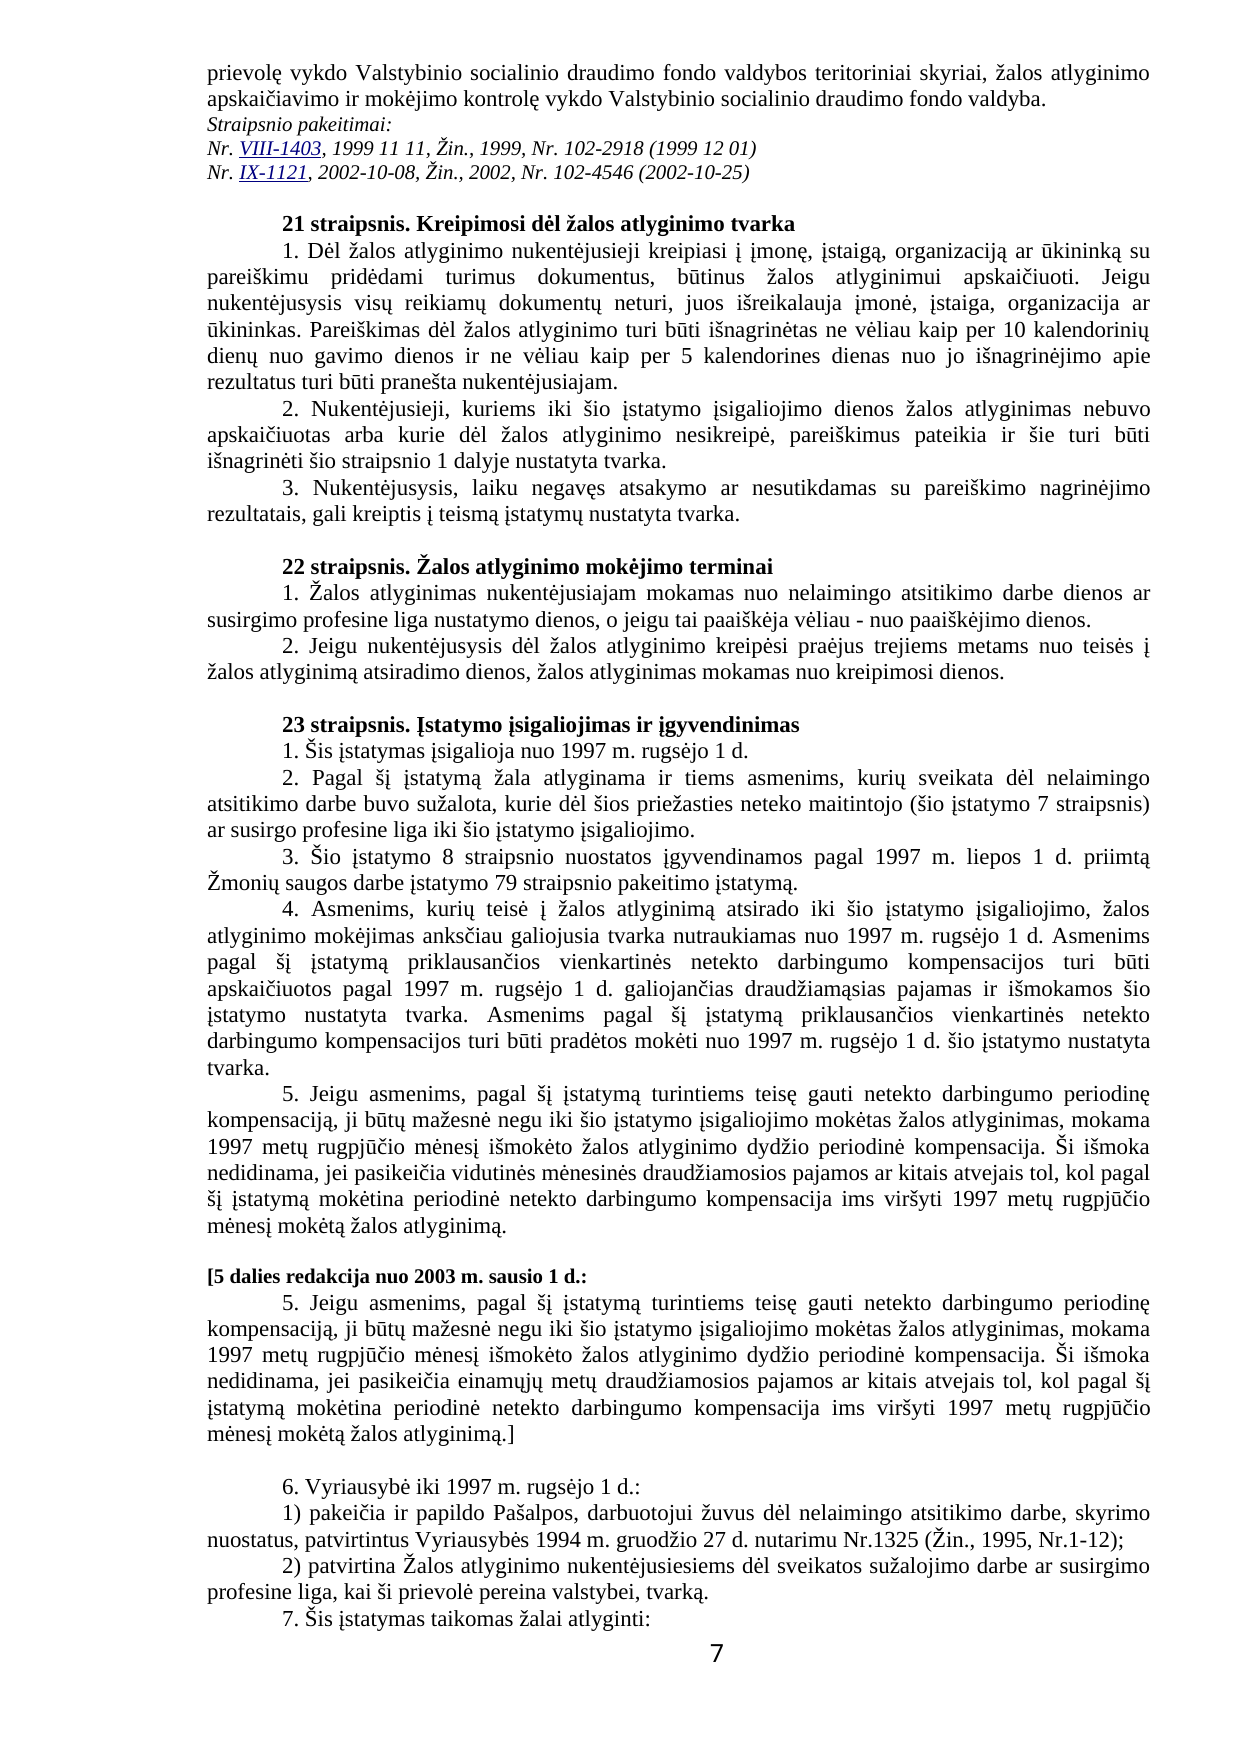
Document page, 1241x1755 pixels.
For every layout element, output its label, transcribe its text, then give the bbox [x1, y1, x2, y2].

text 5. Jeigu asmenims, pagal šį įstatymą turintiems teisę gauti netekto darbingumo periodinę kompensaciją, ji būtų mažesnė negu iki šio įstatymo įsigaliojimo mokėtas žalos atlyginimas, mokama 1997 metų rugpjūčio mėnesį išmokėto žalos atlyginimo dydžio periodinė kompensacija. Ši išmoka nedidinama, jei pasikeičia einamųjų metų draudžiamosios pajamos ar kitais atvejais tol, kol pagal šį įstatymą mokėtina periodinė netekto darbingumo kompensacija ims viršyti 1997 metų rugpjūčio mėnesį mokėtą žalos atlyginimą.] [207, 1288, 1152, 1447]
text 1) pakeičia ir papildo Pašalpos, darbuotojui žuvus dėl nelaimingo atsitikimo darbe, skyrimo nuostatus, patvirtintus Vyriausybės 1994 m. gruodžio 27 d. nutarimu Nr.1325 (Žin., 1995, Nr.1-12); [207, 1499, 1152, 1552]
text 22 straipsnis. Žalos atlyginimo mokėjimo terminai [207, 553, 1152, 579]
text 6. Vyriausybė iki 1997 m. rugsėjo 1 d.: [207, 1473, 1152, 1499]
text prievolę vykdo Valstybinio socialinio draudimo fondo valdybos teritoriniai skyriai, žalos atlyginimo apskaičiavimo ir mokėjimo kontrolę vykdo Valstybinio socialinio draudimo fondo valdyba. [207, 59, 1152, 112]
text 3. Šio įstatymo 8 straipsnio nuostatos įgyvendinamos pagal 1997 m. liepos 1 d. priimtą Žmonių saugos darbe įstatymo 79 straipsnio pakeitimo įstatymą. [207, 843, 1152, 896]
text 2) patvirtina Žalos atlyginimo nukentėjusiesiems dėl sveikatos sužalojimo darbe ar susirgimo profesine liga, kai ši prievolė pereina valstybei, tvarką. [207, 1552, 1152, 1605]
text Straipsnio pakeitimai: [207, 112, 1152, 136]
text Nr. IX-1121, 2002-10-08, Žin., 2002, Nr. 102-4546 (2002-10-25) [207, 160, 1152, 184]
text 21 straipsnis. Kreipimosi dėl žalos atlyginimo tvarka [207, 210, 1152, 237]
text Nr. VIII-1403, 1999 11 11, Žin., 1999, Nr. 102-2918 (1999 12 01) [207, 136, 1152, 160]
text 1. Žalos atlyginimas nukentėjusiajam mokamas nuo nelaimingo atsitikimo darbe dienos ar susirgimo profesine liga nustatymo dienos, o jeigu tai paaiškėja vėliau - nuo paaiškėjimo dienos. [207, 579, 1152, 632]
text 1. Šis įstatymas įsigalioja nuo 1997 m. rugsėjo 1 d. [207, 737, 1152, 764]
text 2. Nukentėjusieji, kuriems iki šio įstatymo įsigaliojimo dienos žalos atlyginimas nebuvo apskaičiuotas arba kurie dėl žalos atlyginimo nesikreipė, pareiškimus pateikia ir šie turi būti išnagrinėti šio straipsnio 1 dalyje nustatyta tvarka. [207, 395, 1152, 474]
text 4. Asmenims, kurių teisė į žalos atlyginimą atsirado iki šio įstatymo įsigaliojimo, žalos atlyginimo mokėjimas anksčiau galiojusia tvarka nutraukiamas nuo 1997 m. rugsėjo 1 d. Asmenims pagal šį įstatymą priklausančios vienkartinės netekto darbingumo kompensacijos turi būti apskaičiuotos pagal 1997 m. rugsėjo 1 d. galiojančias draudžiamąsias pajamas ir išmokamos šio įstatymo nustatyta tvarka. Asmenims pagal šį įstatymą priklausančios vienkartinės netekto darbingumo kompensacijos turi būti pradėtos mokėti nuo 1997 m. rugsėjo 1 d. šio įstatymo nustatyta tvarka. [207, 896, 1152, 1080]
text 23 straipsnis. Įstatymo įsigaliojimas ir įgyvendinimas [207, 711, 1152, 737]
text 7. Šis įstatymas taikomas žalai atlyginti: [207, 1605, 1152, 1631]
text 5. Jeigu asmenims, pagal šį įstatymą turintiems teisę gauti netekto darbingumo periodinę kompensaciją, ji būtų mažesnė negu iki šio įstatymo įsigaliojimo mokėtas žalos atlyginimas, mokama 1997 metų rugpjūčio mėnesį išmokėto žalos atlyginimo dydžio periodinė kompensacija. Ši išmoka nedidinama, jei pasikeičia vidutinės mėnesinės draudžiamosios pajamos ar kitais atvejais tol, kol pagal šį įstatymą mokėtina periodinė netekto darbingumo kompensacija ims viršyti 1997 metų rugpjūčio mėnesį mokėtą žalos atlyginimą. [207, 1080, 1152, 1238]
text [5 dalies redakcija nuo 2003 m. sausio 1 d.: [207, 1264, 1152, 1288]
text 1. Dėl žalos atlyginimo nukentėjusieji kreipiasi į įmonę, įstaigą, organizaciją ar ūkininką su pareiškimu pridėdami turimus dokumentus, būtinus žalos atlyginimui apskaičiuoti. Jeigu nukentėjusysis visų reikiamų dokumentų neturi, juos išreikalauja įmonė, įstaiga, organizacija ar ūkininkas. Pareiškimas dėl žalos atlyginimo turi būti išnagrinėtas ne vėliau kaip per 10 kalendorinių dienų nuo gavimo dienos ir ne vėliau kaip per 5 kalendorines dienas nuo jo išnagrinėjimo apie rezultatus turi būti pranešta nukentėjusiajam. [207, 237, 1152, 395]
text 3. Nukentėjusysis, laiku negavęs atsakymo ar nesutikdamas su pareiškimo nagrinėjimo rezultatais, gali kreiptis į teismą įstatymų nustatyta tvarka. [207, 474, 1152, 527]
text 2. Pagal šį įstatymą žala atlyginama ir tiems asmenims, kurių sveikata dėl nelaimingo atsitikimo darbe buvo sužalota, kurie dėl šios priežasties neteko maitintojo (šio įstatymo 7 straipsnis) ar susirgo profesine liga iki šio įstatymo įsigaliojimo. [207, 764, 1152, 843]
text 2. Jeigu nukentėjusysis dėl žalos atlyginimo kreipėsi praėjus trejiems metams nuo teisės į žalos atlyginimą atsiradimo dienos, žalos atlyginimas mokamas nuo kreipimosi dienos. [207, 632, 1152, 685]
